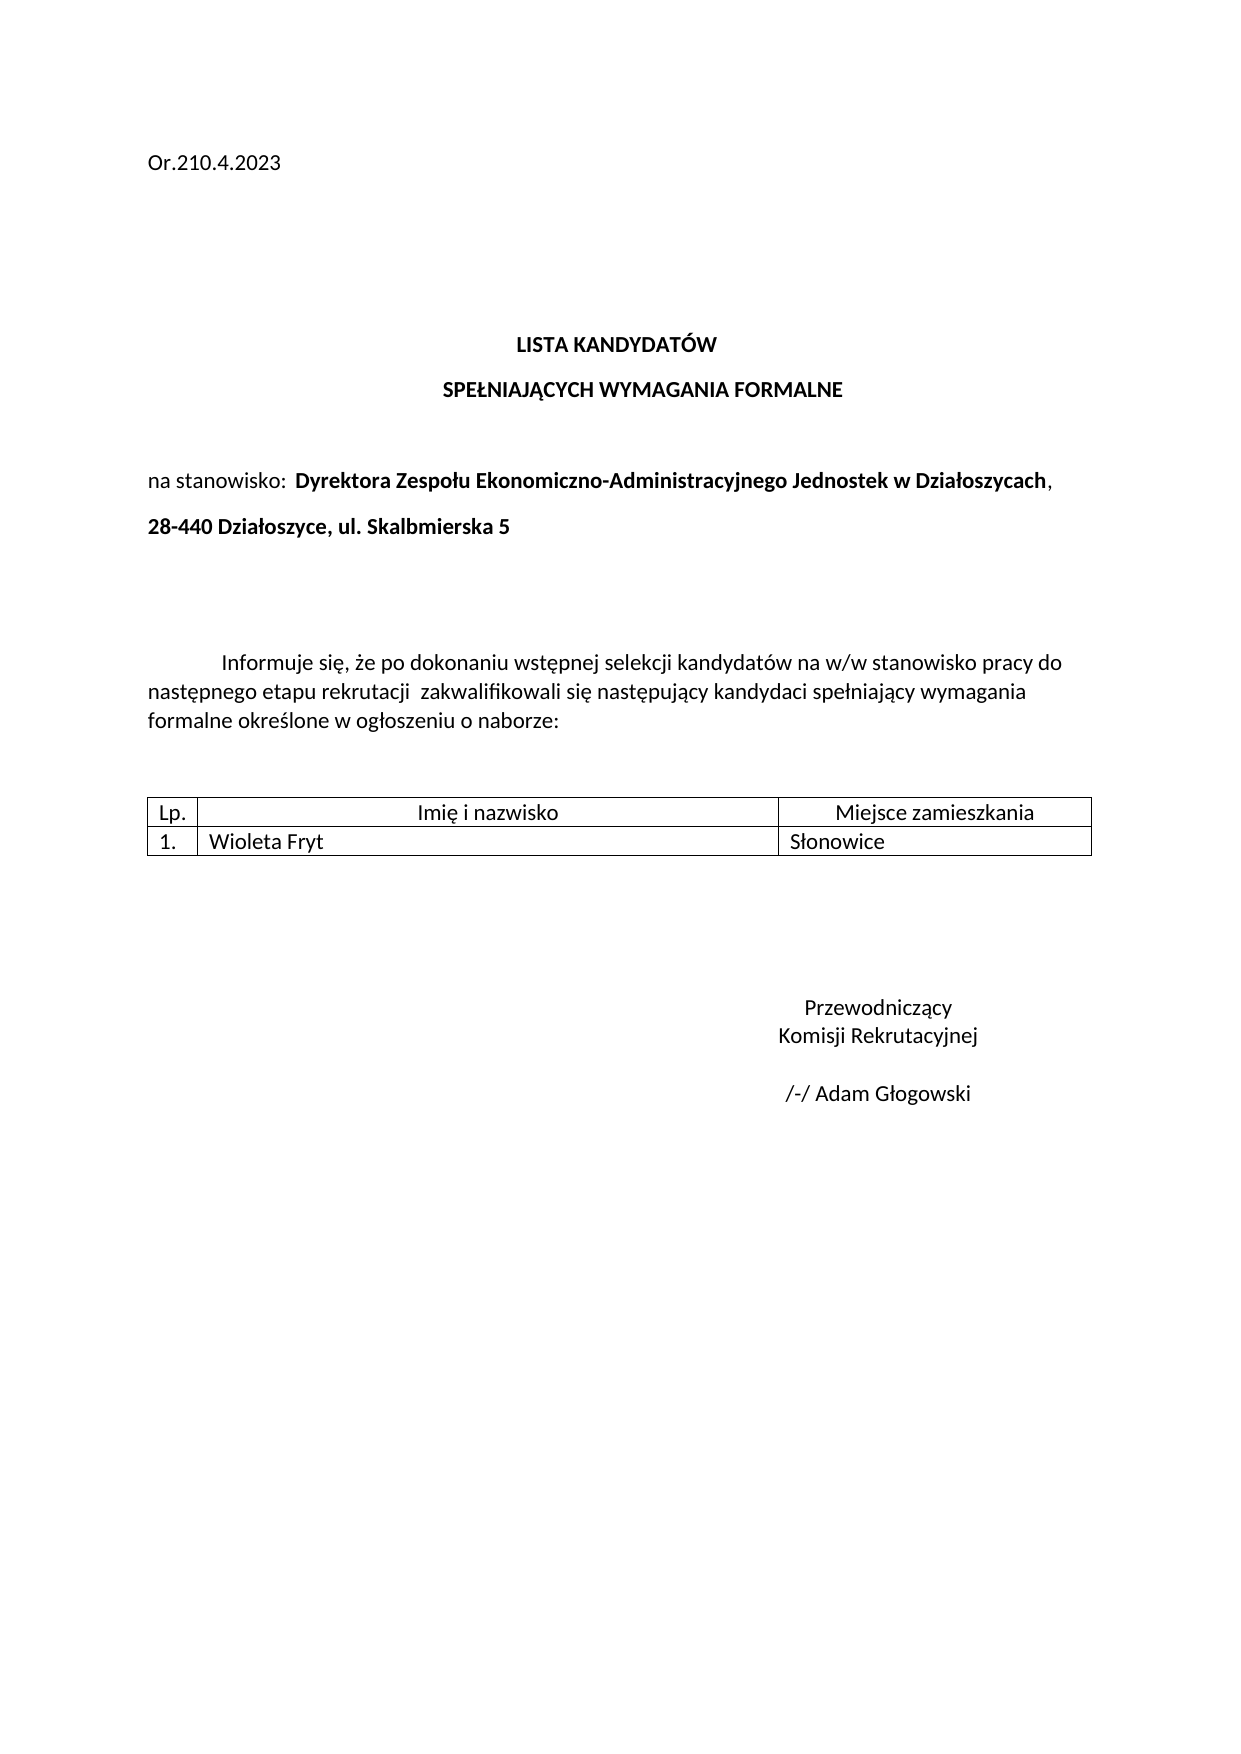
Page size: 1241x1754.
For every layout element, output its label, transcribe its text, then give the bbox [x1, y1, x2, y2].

text /-/ Adam Głogowski [590, 1079, 1093, 1107]
table_cell Słonowice [779, 827, 1091, 855]
table_header Imię i nazwisko [198, 798, 778, 826]
text Przewodniczący [590, 993, 1093, 1021]
text Komisji Rekrutacyjnej [590, 1022, 1093, 1050]
text LISTA KANDYDATÓW [148, 330, 1093, 358]
table_header Lp. [148, 798, 197, 826]
text SPEŁNIAJĄCYCH WYMAGANIA FORMALNE [148, 375, 1093, 403]
table_cell 1. [148, 827, 197, 855]
text 28-440 Działoszyce, ul. Skalbmierska 5 [148, 512, 1093, 540]
table_cell Wioleta Fryt [198, 827, 778, 855]
text Informuje się, że po dokonaniu wstępnej selekcji kandydatów na w/w stanowisko pracy do następnego etapu rekrutacji zakwalifikowali się następujący kandydaci spełniający wymagania formalne określone w ogłoszeniu o naborze: [148, 648, 1093, 734]
table_header Miejsce zamieszkania [779, 798, 1091, 826]
text na stanowisko: Dyrektora Zespołu Ekonomiczno-Administracyjnego Jednostek w Działoszycach, [148, 466, 1093, 494]
text Or.210.4.2023 [148, 148, 1093, 176]
